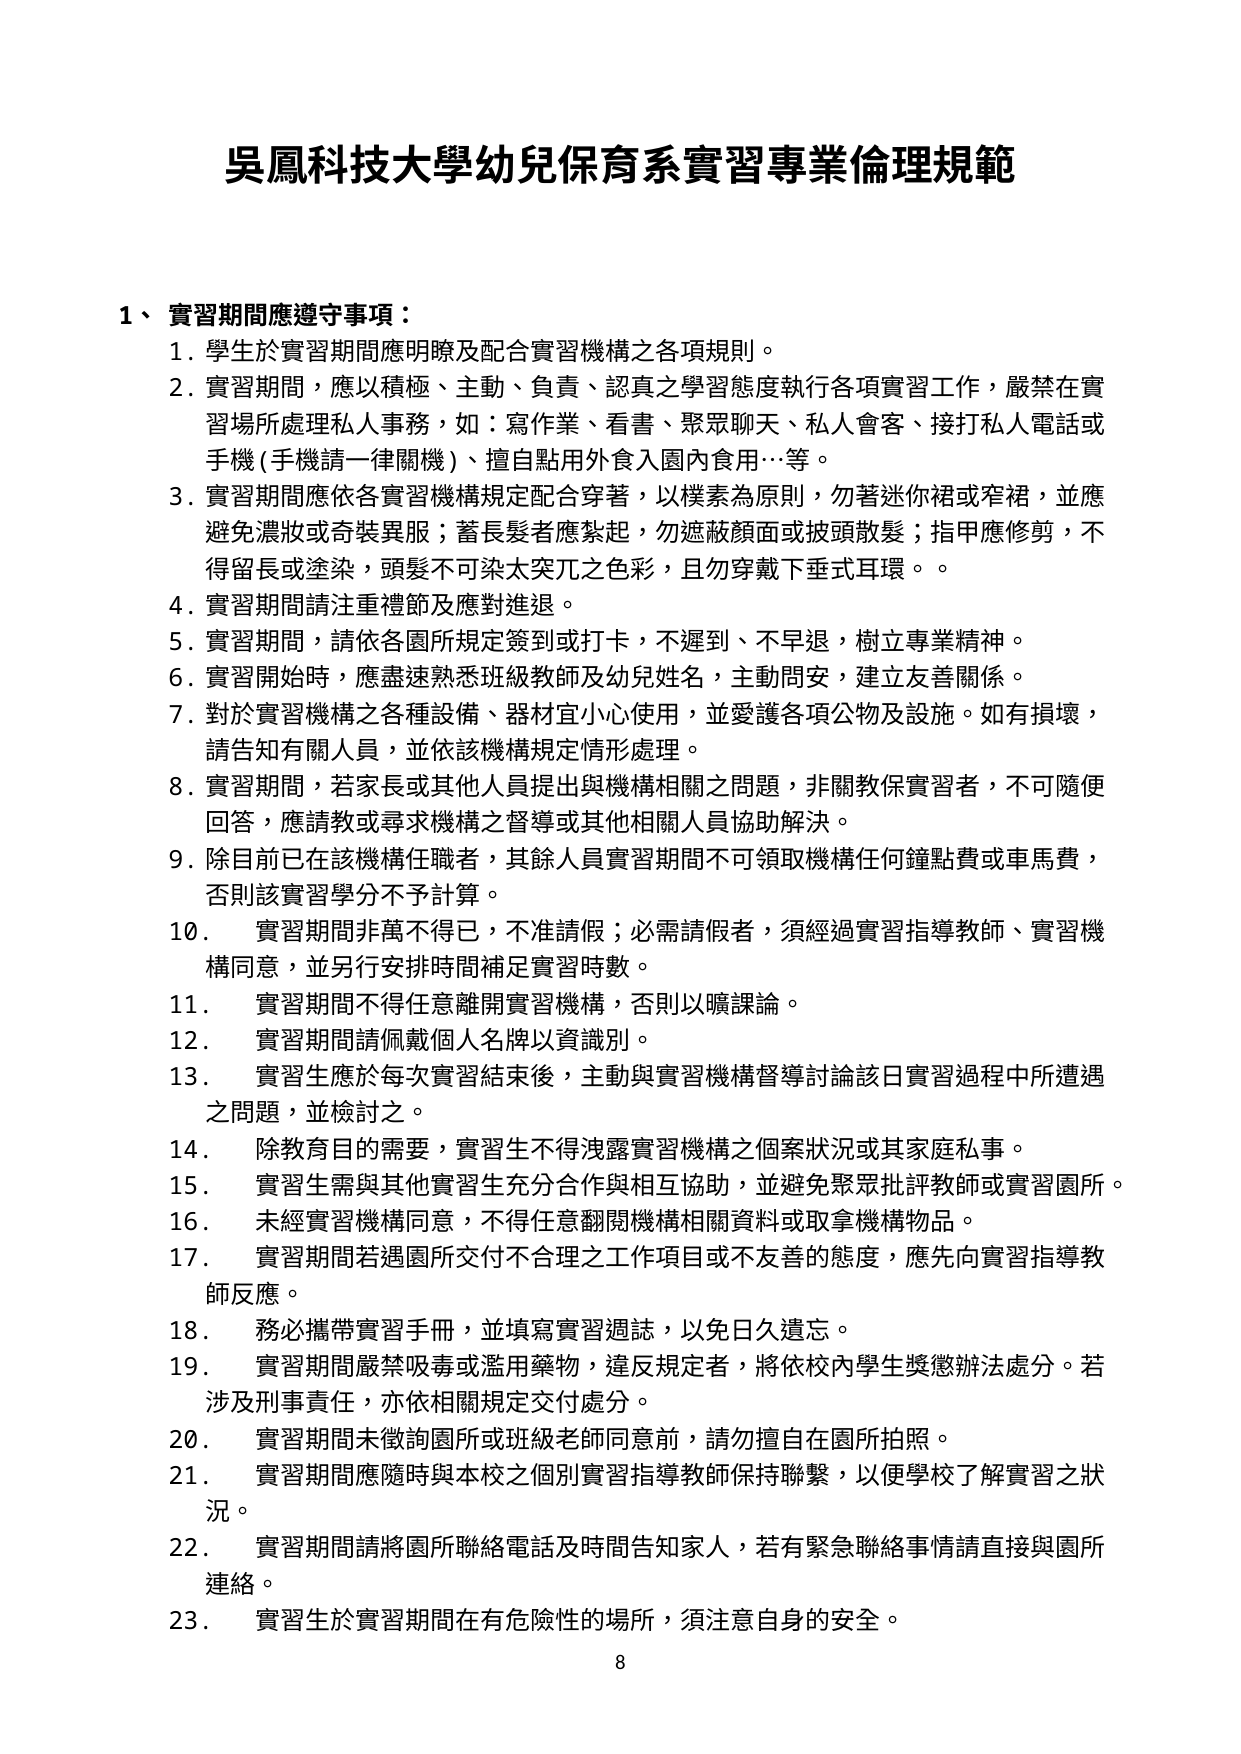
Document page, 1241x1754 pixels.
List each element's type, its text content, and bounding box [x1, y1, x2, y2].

list 實習期間，應以積極、主動、負責、認真之學習態度執行各項實習工作，嚴禁在實習場所處理私人事務，如：寫作業、看書、聚眾聊天、私人會客、接打私人電話或手機(手機請一律關機)、擅自點用外食入園內食用…等。 [168, 368, 1122, 477]
list 未經實習機構同意，不得任意翻閱機構相關資料或取拿機構物品。 [168, 1202, 1122, 1238]
list 實習生應於每次實習結束後，主動與實習機構督導討論該日實習過程中所遭遇之問題，並檢討之。 [168, 1057, 1122, 1129]
list 實習期間請將園所聯絡電話及時間告知家人，若有緊急聯絡事情請直接與園所連絡。 [168, 1528, 1122, 1600]
list 實習期間，請依各園所規定簽到或打卡，不遲到、不早退，樹立專業精神。 [168, 622, 1122, 658]
subtitle 吳鳳科技大學幼兒保育系實習專業倫理規範 [118, 132, 1122, 192]
list 實習期間非萬不得已，不准請假；必需請假者，須經過實習指導教師、實習機構同意，並另行安排時間補足實習時數。 [168, 912, 1122, 984]
list 對於實習機構之各種設備、器材宜小心使用，並愛護各項公物及設施。如有損壞，請告知有關人員，並依該機構規定情形處理。 [168, 694, 1122, 767]
list 實習期間嚴禁吸毒或濫用藥物，違反規定者，將依校內學生獎懲辦法處分。若涉及刑事責任，亦依相關規定交付處分。 [168, 1347, 1122, 1419]
list 務必攜帶實習手冊，並填寫實習週誌，以免日久遺忘。 [168, 1310, 1122, 1347]
list 實習期間應遵守事項： [118, 295, 1122, 332]
list 實習開始時，應盡速熟悉班級教師及幼兒姓名，主動問安，建立友善關係。 [168, 658, 1122, 694]
list 除教育目的需要，實習生不得洩露實習機構之個案狀況或其家庭私事。 [168, 1129, 1122, 1165]
list 實習期間應依各實習機構規定配合穿著，以樸素為原則，勿著迷你裙或窄裙，並應避免濃妝或奇裝異服；蓄長髮者應紮起，勿遮蔽顏面或披頭散髮；指甲應修剪，不得留長或塗染，頭髮不可染太突兀之色彩，且勿穿戴下垂式耳環。。 [168, 477, 1122, 585]
list 實習生需與其他實習生充分合作與相互協助，並避免聚眾批評教師或實習園所。 [168, 1165, 1122, 1202]
list 實習期間不得任意離開實習機構，否則以曠課論。 [168, 984, 1122, 1020]
list 實習期間，若家長或其他人員提出與機構相關之問題，非關教保實習者，不可隨便回答，應請教或尋求機構之督導或其他相關人員協助解決。 [168, 767, 1122, 839]
list 實習生於實習期間在有危險性的場所，須注意自身的安全。 [168, 1600, 1122, 1637]
list 除目前已在該機構任職者，其餘人員實習期間不可領取機構任何鐘點費或車馬費，否則該實習學分不予計算。 [168, 839, 1122, 912]
list 實習期間應隨時與本校之個別實習指導教師保持聯繫，以便學校了解實習之狀況。 [168, 1455, 1122, 1528]
list 實習期間請佩戴個人名牌以資識別。 [168, 1020, 1122, 1057]
list 實習期間若遇園所交付不合理之工作項目或不友善的態度，應先向實習指導教師反應。 [168, 1238, 1122, 1310]
list 學生於實習期間應明瞭及配合實習機構之各項規則。 [168, 332, 1122, 368]
list 實習期間未徵詢園所或班級老師同意前，請勿擅自在園所拍照。 [168, 1419, 1122, 1455]
list 實習期間請注重禮節及應對進退。 [168, 585, 1122, 622]
